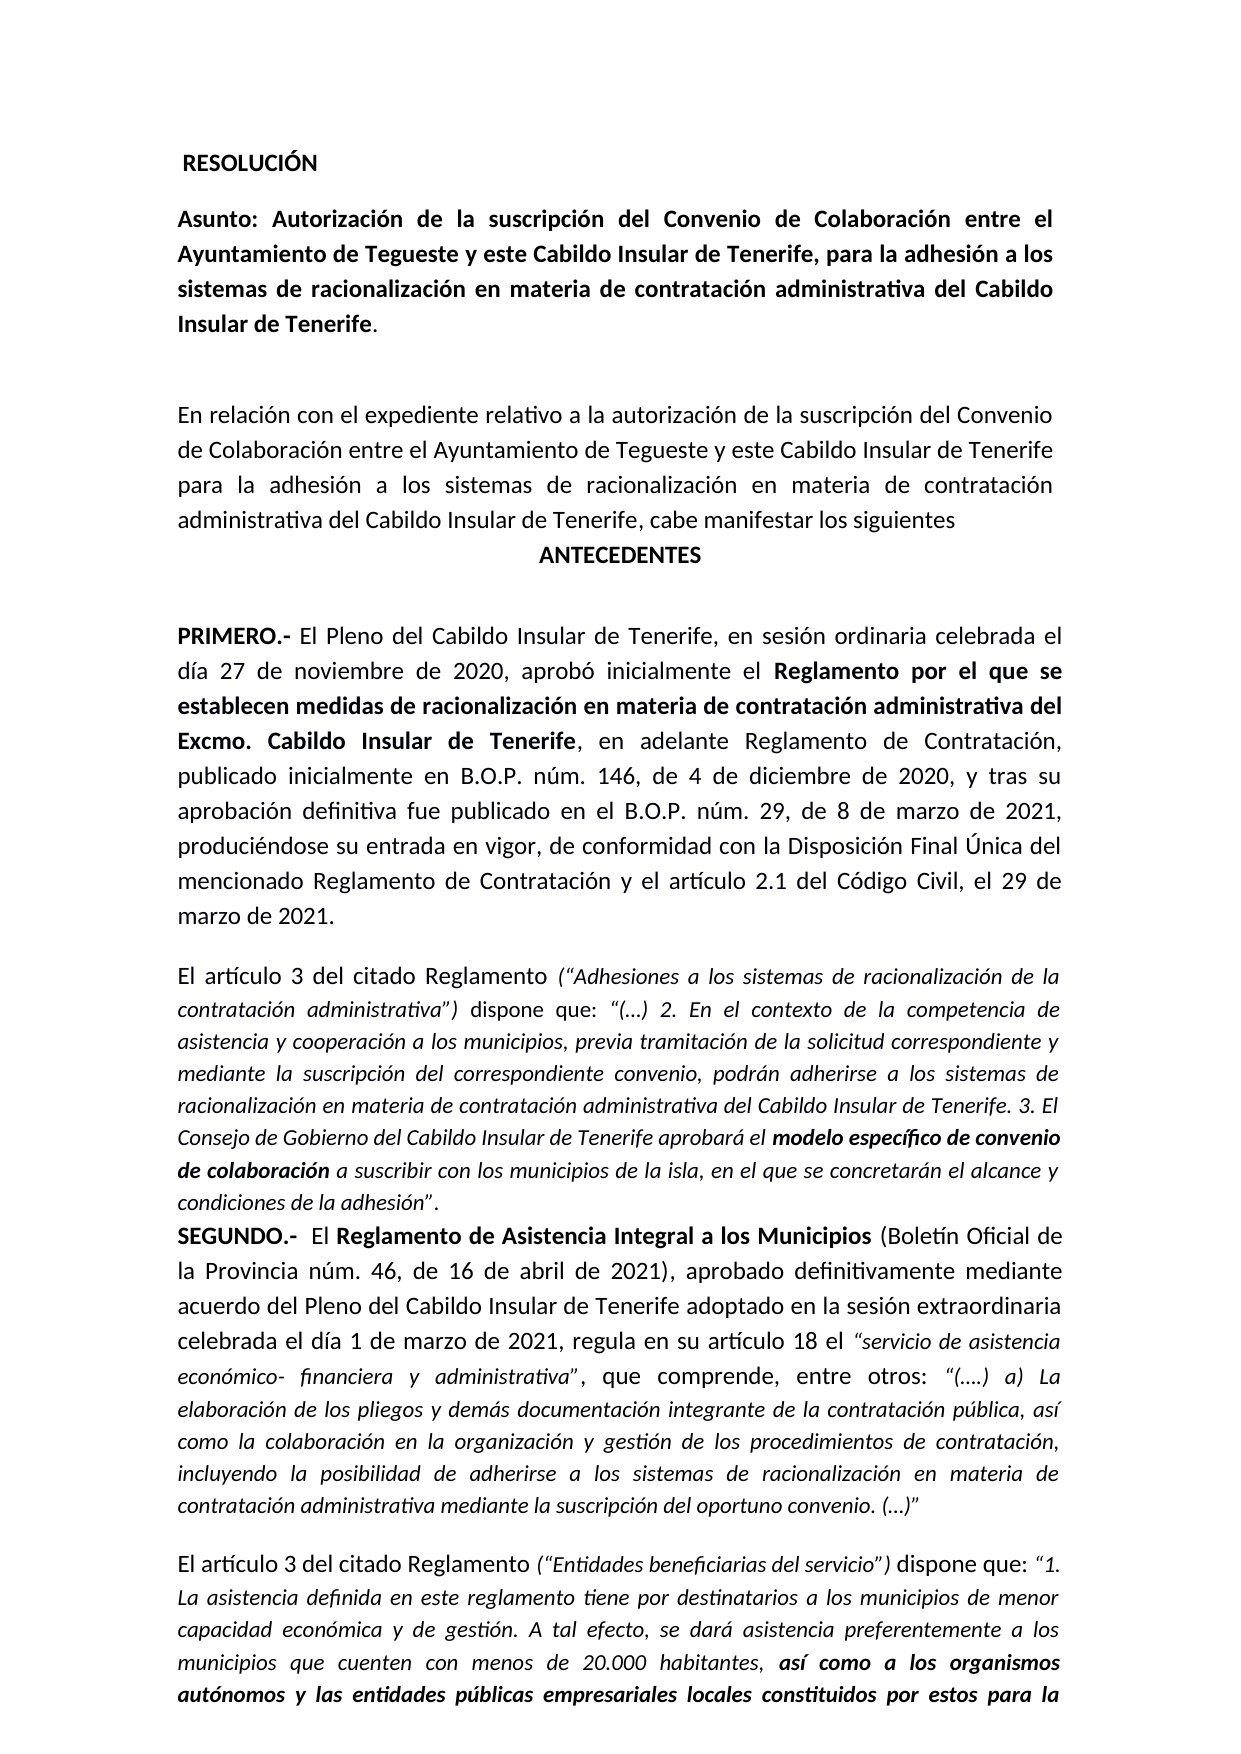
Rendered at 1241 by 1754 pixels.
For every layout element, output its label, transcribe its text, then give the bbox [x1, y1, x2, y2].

text El artículo 3 del citado Reglamento (“Adhesiones a los sistemas de racionalización de la contratación administrativa”) dispone que: “(…) 2. En el contexto de la competencia de asistencia y cooperación a los municipios, previa tramitación de la solicitud correspondiente y mediante la suscripción del correspondiente convenio, podrán adherirse a los sistemas de racionalización en materia de contratación administrativa del Cabildo Insular de Tenerife. 3. El Consejo de Gobierno del Cabildo Insular de Tenerife aprobará el modelo específico de convenio de colaboración a suscribir con los municipios de la isla, en el que se concretarán el alcance y condiciones de la adhesión”. [177, 960, 1063, 1216]
text Asunto: Autorización de la suscripción del Convenio de Colaboración entre el Ayuntamiento de Tegueste y este Cabildo Insular de Tenerife, para la adhesión a los sistemas de racionalización en materia de contratación administrativa del Cabildo Insular de Tenerife. [177, 203, 1054, 339]
text ANTECEDENTES [177, 539, 1063, 570]
text En relación con el expediente relativo a la autorización de la suscripción del Convenio de Colaboración entre el Ayuntamiento de Tegueste y este Cabildo Insular de Tenerife para la adhesión a los sistemas de racionalización en materia de contratación administrativa del Cabildo Insular de Tenerife, cabe manifestar los siguientes [177, 399, 1054, 535]
text RESOLUCIÓN [177, 148, 1063, 178]
text El artículo 3 del citado Reglamento (“Entidades beneficiarias del servicio”) dispone que: “1. La asistencia definida en este reglamento tiene por destinatarios a los municipios de menor capacidad económica y de gestión. A tal efecto, se dará asistencia preferentemente a los municipios que cuenten con menos de 20.000 habitantes, así como a los organismos autónomos y las entidades públicas empresariales locales constituidos por estos para la [177, 1548, 1063, 1708]
text SEGUNDO.- El Reglamento de Asistencia Integral a los Municipios (Boletín Oficial de la Provincia núm. 46, de 16 de abril de 2021), aprobado definitivamente mediante acuerdo del Pleno del Cabildo Insular de Tenerife adoptado en la sesión extraordinaria celebrada el día 1 de marzo de 2021, regula en su artículo 18 el “servicio de asistencia económico- financiera y administrativa”, que comprende, entre otros: “(….) a) La elaboración de los pliegos y demás documentación integrante de la contratación pública, así como la colaboración en la organización y gestión de los procedimientos de contratación, incluyendo la posibilidad de adherirse a los sistemas de racionalización en materia de contratación administrativa mediante la suscripción del oportuno convenio. (…)” [177, 1220, 1063, 1519]
text PRIMERO.- El Pleno del Cabildo Insular de Tenerife, en sesión ordinaria celebrada el día 27 de noviembre de 2020, aprobó inicialmente el Reglamento por el que se establecen medidas de racionalización en materia de contratación administrativa del Excmo. Cabildo Insular de Tenerife, en adelante Reglamento de Contratación, publicado inicialmente en B.O.P. núm. 146, de 4 de diciembre de 2020, y tras su aprobación definitiva fue publicado en el B.O.P. núm. 29, de 8 de marzo de 2021, produciéndose su entrada en vigor, de conformidad con la Disposición Final Única del mencionado Reglamento de Contratación y el artículo 2.1 del Código Civil, el 29 de marzo de 2021. [177, 620, 1063, 931]
